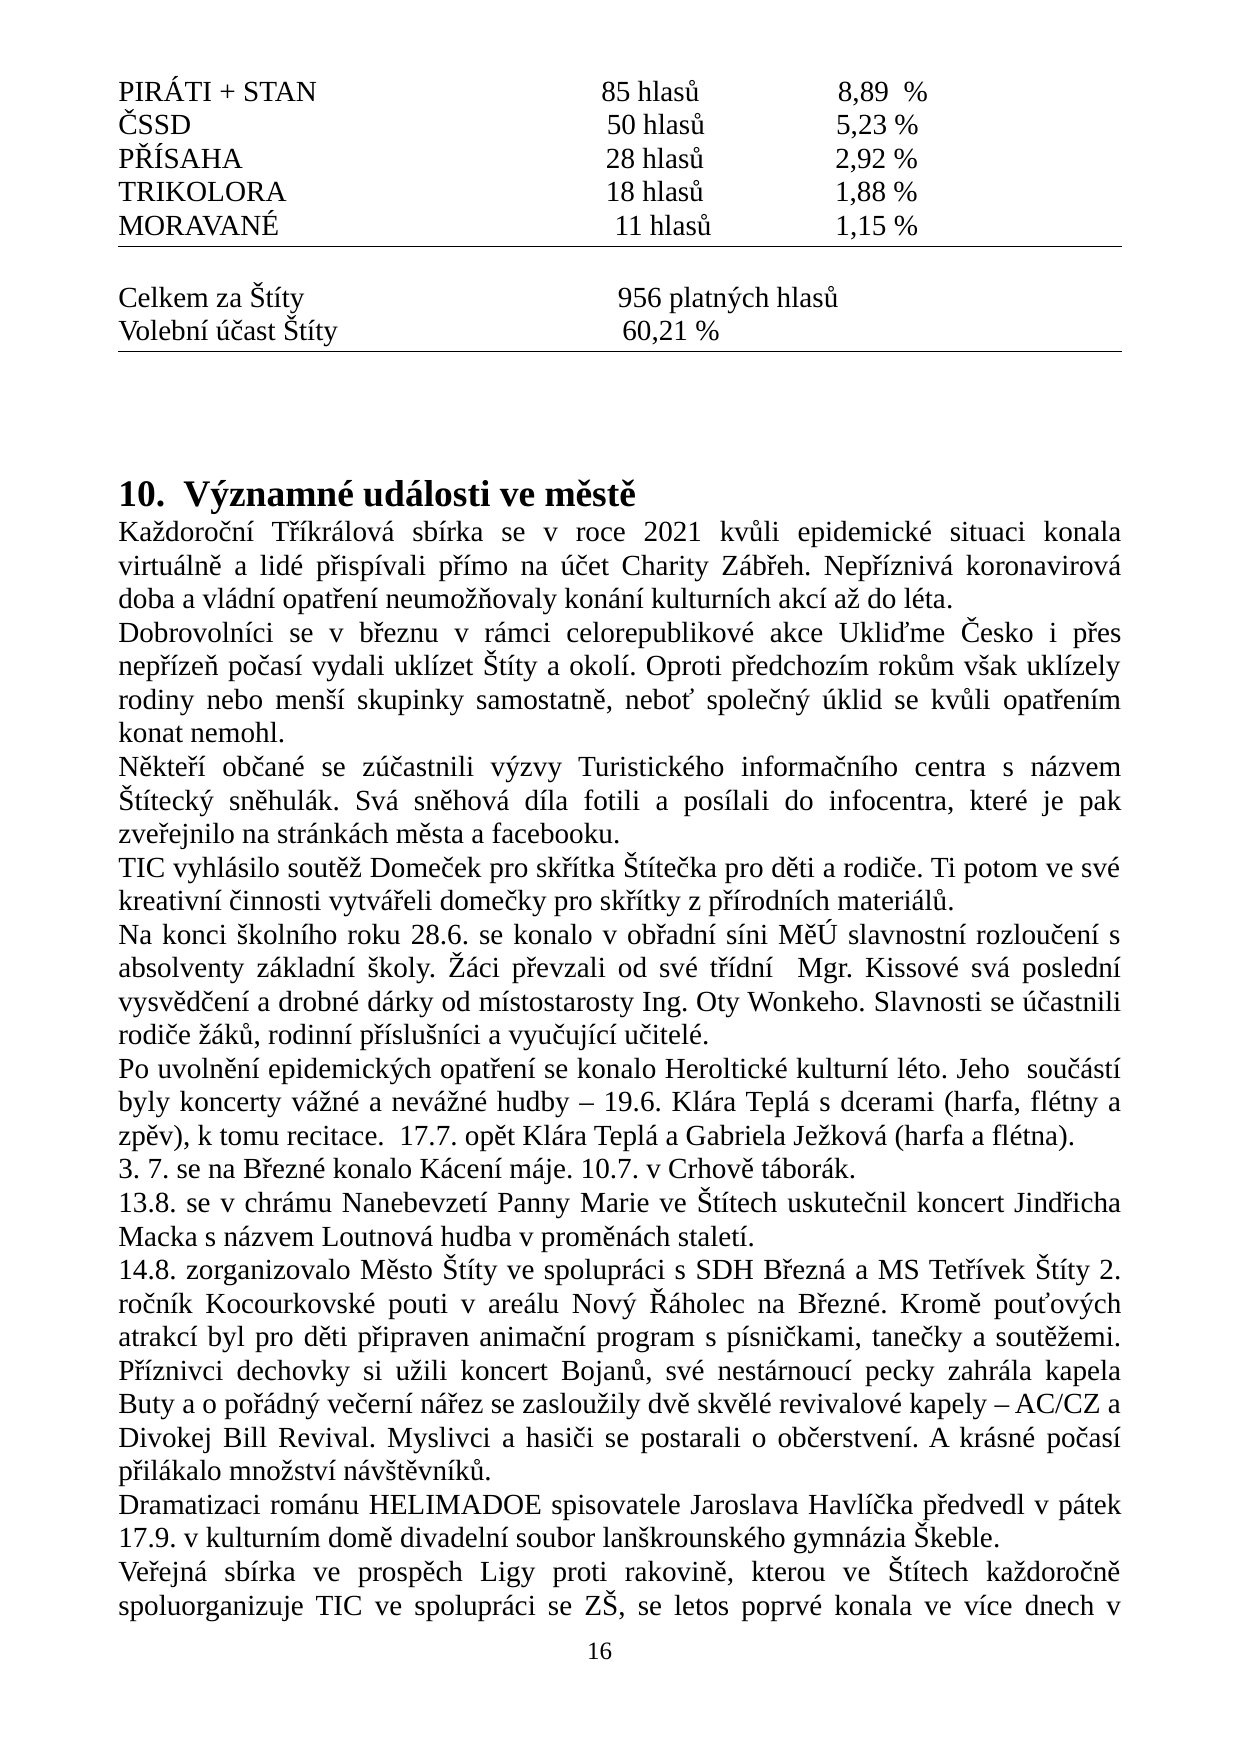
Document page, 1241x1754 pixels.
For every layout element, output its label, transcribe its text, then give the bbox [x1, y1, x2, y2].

text TRIKOLORA 18 hlasů 1,88 % [118, 174, 1122, 208]
text PŘÍSAHA 28 hlasů 2,92 % [118, 141, 1122, 174]
text 10. Významné události ve městě [118, 471, 1122, 514]
text Po uvolnění epidemických opatření se konalo Heroltické kulturní léto. Jeho součástí byly koncerty vážné a nevážné hudby – 19.6. Klára Teplá s dcerami (harfa, flétny a zpěv), k tomu recitace. 17.7. opět Klára Teplá a Gabriela Ježková (harfa a flétna). [118, 1051, 1122, 1152]
text Každoroční Tříkrálová sbírka se v roce 2021 kvůli epidemické situaci konala virtuálně a lidé přispívali přímo na účet Charity Zábřeh. Nepříznivá koronavirová doba a vládní opatření neumožňovaly konání kulturních akcí až do léta. [118, 514, 1122, 615]
text Volební účast Štíty 60,21 % [118, 313, 1122, 351]
text Někteří občané se zúčastnili výzvy Turistického informačního centra s názvem Štítecký sněhulák. Svá sněhová díla fotili a posílali do infocentra, které je pak zveřejnilo na stránkách města a facebooku. [118, 749, 1122, 850]
text 13.8. se v chrámu Nanebevzetí Panny Marie ve Štítech uskutečnil koncert Jindřicha Macka s názvem Loutnová hudba v proměnách staletí. [118, 1185, 1122, 1252]
text ČSSD 50 hlasů 5,23 % [118, 107, 1122, 141]
text Na konci školního roku 28.6. se konalo v obřadní síni MěÚ slavnostní rozloučení s absolventy základní školy. Žáci převzali od své třídní Mgr. Kissové svá poslední vysvědčení a drobné dárky od místostarosty Ing. Oty Wonkeho. Slavnosti se účastnili rodiče žáků, rodinní příslušníci a vyučující učitelé. [118, 917, 1122, 1051]
text MORAVANÉ 11 hlasů 1,15 % [118, 208, 1122, 246]
text TIC vyhlásilo soutěž Domeček pro skřítka Štítečka pro děti a rodiče. Ti potom ve své kreativní činnosti vytvářeli domečky pro skřítky z přírodních materiálů. [118, 850, 1122, 917]
text Dobrovolníci se v březnu v rámci celorepublikové akce Ukliďme Česko i přes nepřízeň počasí vydali uklízet Štíty a okolí. Oproti předchozím rokům však uklízely rodiny nebo menší skupinky samostatně, neboť společný úklid se kvůli opatřením konat nemohl. [118, 615, 1122, 749]
text 14.8. zorganizovalo Město Štíty ve spolupráci s SDH Březná a MS Tetřívek Štíty 2. ročník Kocourkovské pouti v areálu Nový Řáholec na Březné. Kromě pouťových atrakcí byl pro děti připraven animační program s písničkami, tanečky a soutěžemi. Příznivci dechovky si užili koncert Bojanů, své nestárnoucí pecky zahrála kapela Buty a o pořádný večerní nářez se zasloužily dvě skvělé revivalové kapely – AC/CZ a Divokej Bill Revival. Myslivci a hasiči se postarali o občerstvení. A krásné počasí přilákalo množství návštěvníků. [118, 1252, 1122, 1487]
text 3. 7. se na Březné konalo Kácení máje. 10.7. v Crhově táborák. [118, 1152, 1122, 1185]
text Celkem za Štíty 956 platných hlasů [118, 280, 1122, 313]
text Veřejná sbírka ve prospěch Ligy proti rakovině, kterou ve Štítech každoročně spoluorganizuje TIC ve spolupráci se ZŠ, se letos poprvé konala ve více dnech v [118, 1554, 1122, 1621]
text Dramatizaci románu HELIMADOE spisovatele Jaroslava Havlíčka předvedl v pátek 17.9. v kulturním domě divadelní soubor lanškrounského gymnázia Škeble. [118, 1487, 1122, 1554]
text PIRÁTI + STAN 85 hlasů 8,89 % [118, 74, 1122, 107]
